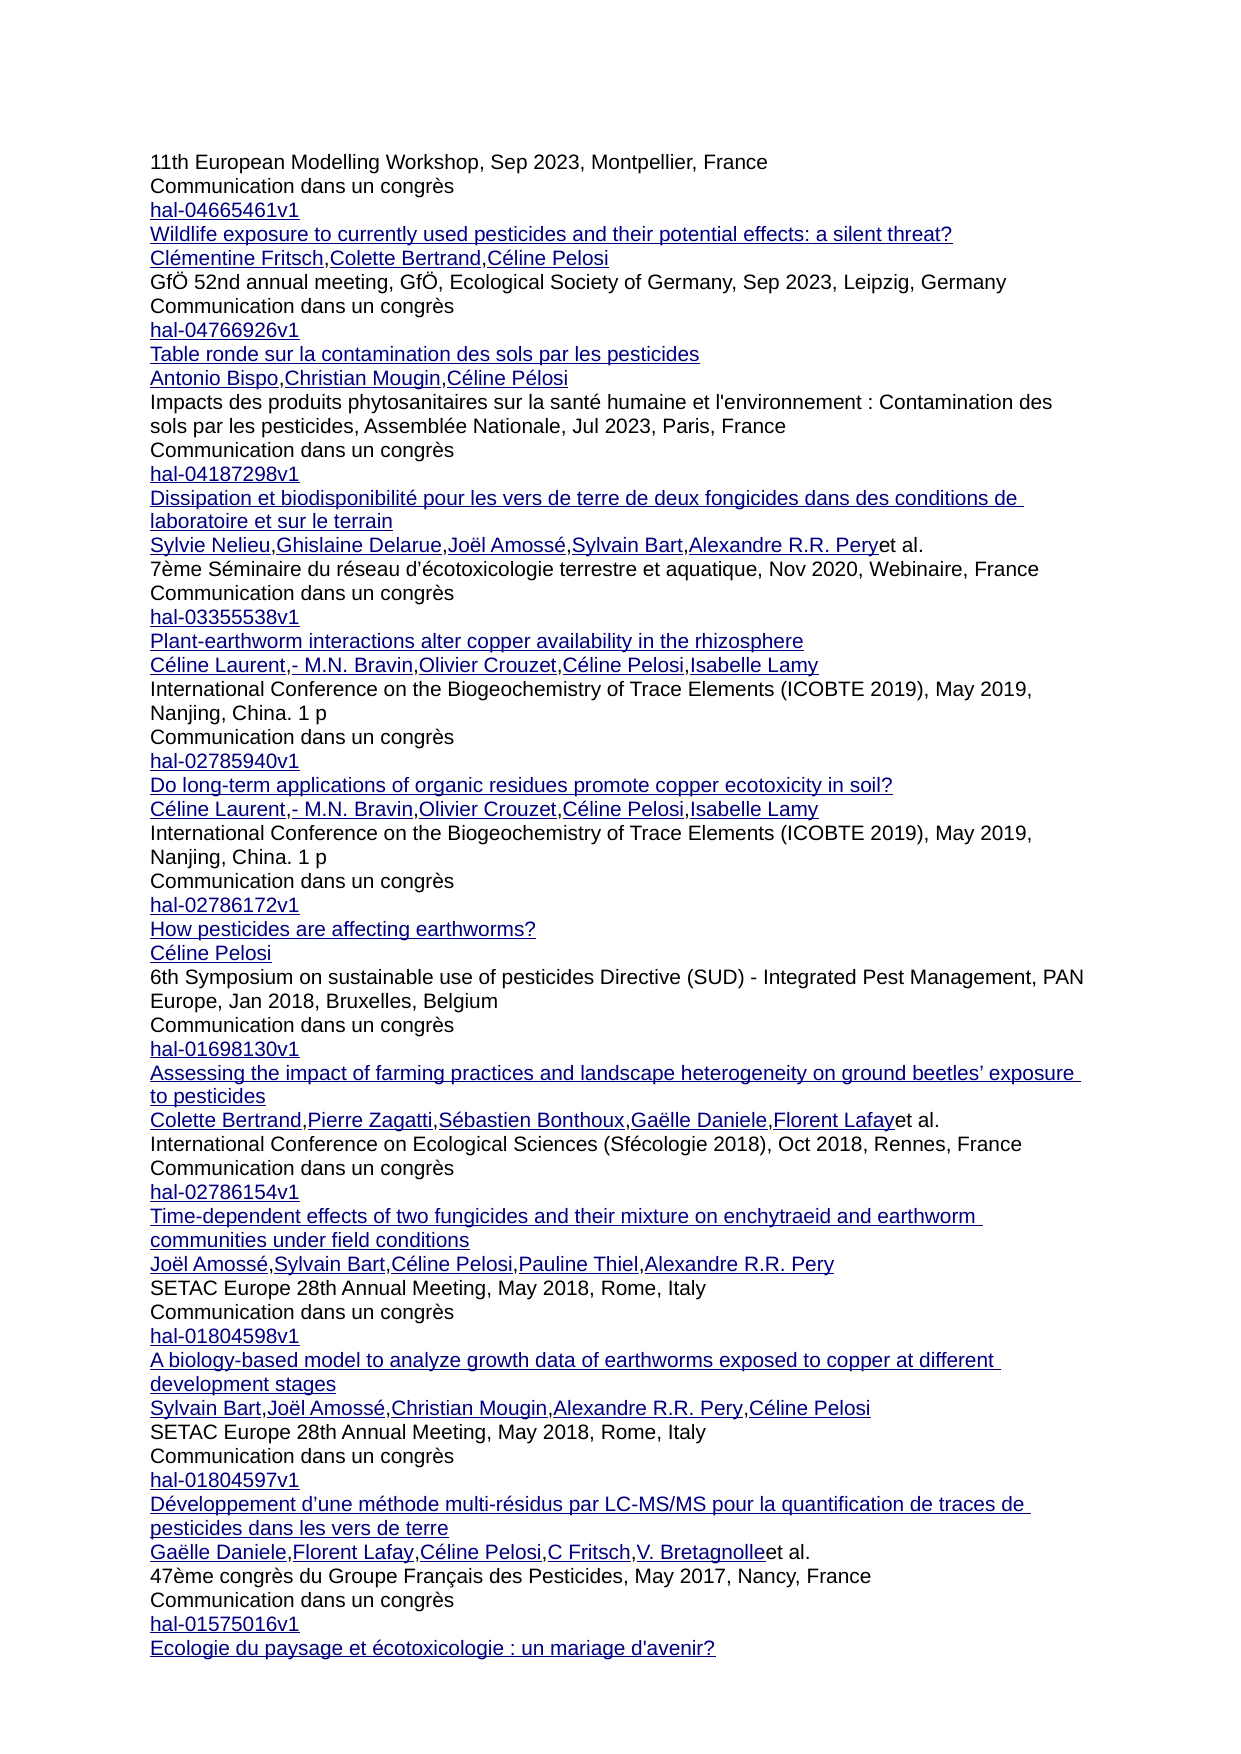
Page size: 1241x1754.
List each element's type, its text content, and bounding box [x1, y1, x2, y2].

table_cell Plant-earthworm interactions alter copper availability in the rhizosphere Céline Laurent,- M.N. Bravin,Olivier Crouzet,Céline Pelosi,Isabelle Lamy International Conference on the Biogeochemistry of Trace Elements (ICOBTE 2019), May 2019, Nanjing, China. 1 p Communication dans un congrès hal-02785940v1 [150, 629, 1090, 773]
table_cell Table ronde sur la contamination des sols par les pesticides Antonio Bispo,Christian Mougin,Céline Pélosi Impacts des produits phytosanitaires sur la santé humaine et l'environnement : Contamination des sols par les pesticides, Assemblée Nationale, Jul 2023, Paris, France Communication dans un congrès hal-04187298v1 [150, 342, 1090, 485]
table_cell Ecologie du paysage et écotoxicologie : un mariage d'avenir? [150, 1635, 1090, 1659]
table_cell Do long-term applications of organic residues promote copper ecotoxicity in soil? Céline Laurent,- M.N. Bravin,Olivier Crouzet,Céline Pelosi,Isabelle Lamy International Conference on the Biogeochemistry of Trace Elements (ICOBTE 2019), May 2019, Nanjing, China. 1 p Communication dans un congrès hal-02786172v1 [150, 773, 1090, 917]
table_cell A biology-based model to analyze growth data of earthworms exposed to copper at different development stages Sylvain Bart,Joël Amossé,Christian Mougin,Alexandre R.R. Pery,Céline Pelosi SETAC Europe 28th Annual Meeting, May 2018, Rome, Italy Communication dans un congrès hal-01804597v1 [150, 1348, 1090, 1492]
table_cell Assessing the impact of farming practices and landscape heterogeneity on ground beetles’ exposure to pesticides Colette Bertrand,Pierre Zagatti,Sébastien Bonthoux,Gaëlle Daniele,Florent Lafayet al. International Conference on Ecological Sciences (Sfécologie 2018), Oct 2018, Rennes, France Communication dans un congrès hal-02786154v1 [150, 1060, 1090, 1204]
table_cell 11th European Modelling Workshop, Sep 2023, Montpellier, France Communication dans un congrès hal-04665461v1 [150, 150, 1090, 222]
table_cell Wildlife exposure to currently used pesticides and their potential effects: a silent threat? Clémentine Fritsch,Colette Bertrand,Céline Pelosi GfÖ 52nd annual meeting, GfÖ, Ecological Society of Germany, Sep 2023, Leipzig, Germany Communication dans un congrès hal-04766926v1 [150, 222, 1090, 342]
table_cell Développement d’une méthode multi-résidus par LC-MS/MS pour la quantification de traces de pesticides dans les vers de terre Gaëlle Daniele,Florent Lafay,Céline Pelosi,C Fritsch,V. Bretagnolleet al. 47ème congrès du Groupe Français des Pesticides, May 2017, Nancy, France Communication dans un congrès hal-01575016v1 [150, 1492, 1090, 1635]
table_cell Time-dependent effects of two fungicides and their mixture on enchytraeid and earthworm communities under field conditions Joël Amossé,Sylvain Bart,Céline Pelosi,Pauline Thiel,Alexandre R.R. Pery SETAC Europe 28th Annual Meeting, May 2018, Rome, Italy Communication dans un congrès hal-01804598v1 [150, 1204, 1090, 1348]
table_cell Dissipation et biodisponibilité pour les vers de terre de deux fongicides dans des conditions de laboratoire et sur le terrain Sylvie Nelieu,Ghislaine Delarue,Joël Amossé,Sylvain Bart,Alexandre R.R. Peryet al. 7ème Séminaire du réseau d’écotoxicologie terrestre et aquatique, Nov 2020, Webinaire, France Communication dans un congrès hal-03355538v1 [150, 485, 1090, 629]
table_cell How pesticides are affecting earthworms? Céline Pelosi 6th Symposium on sustainable use of pesticides Directive (SUD) - Integrated Pest Management, PAN Europe, Jan 2018, Bruxelles, Belgium Communication dans un congrès hal-01698130v1 [150, 917, 1090, 1060]
